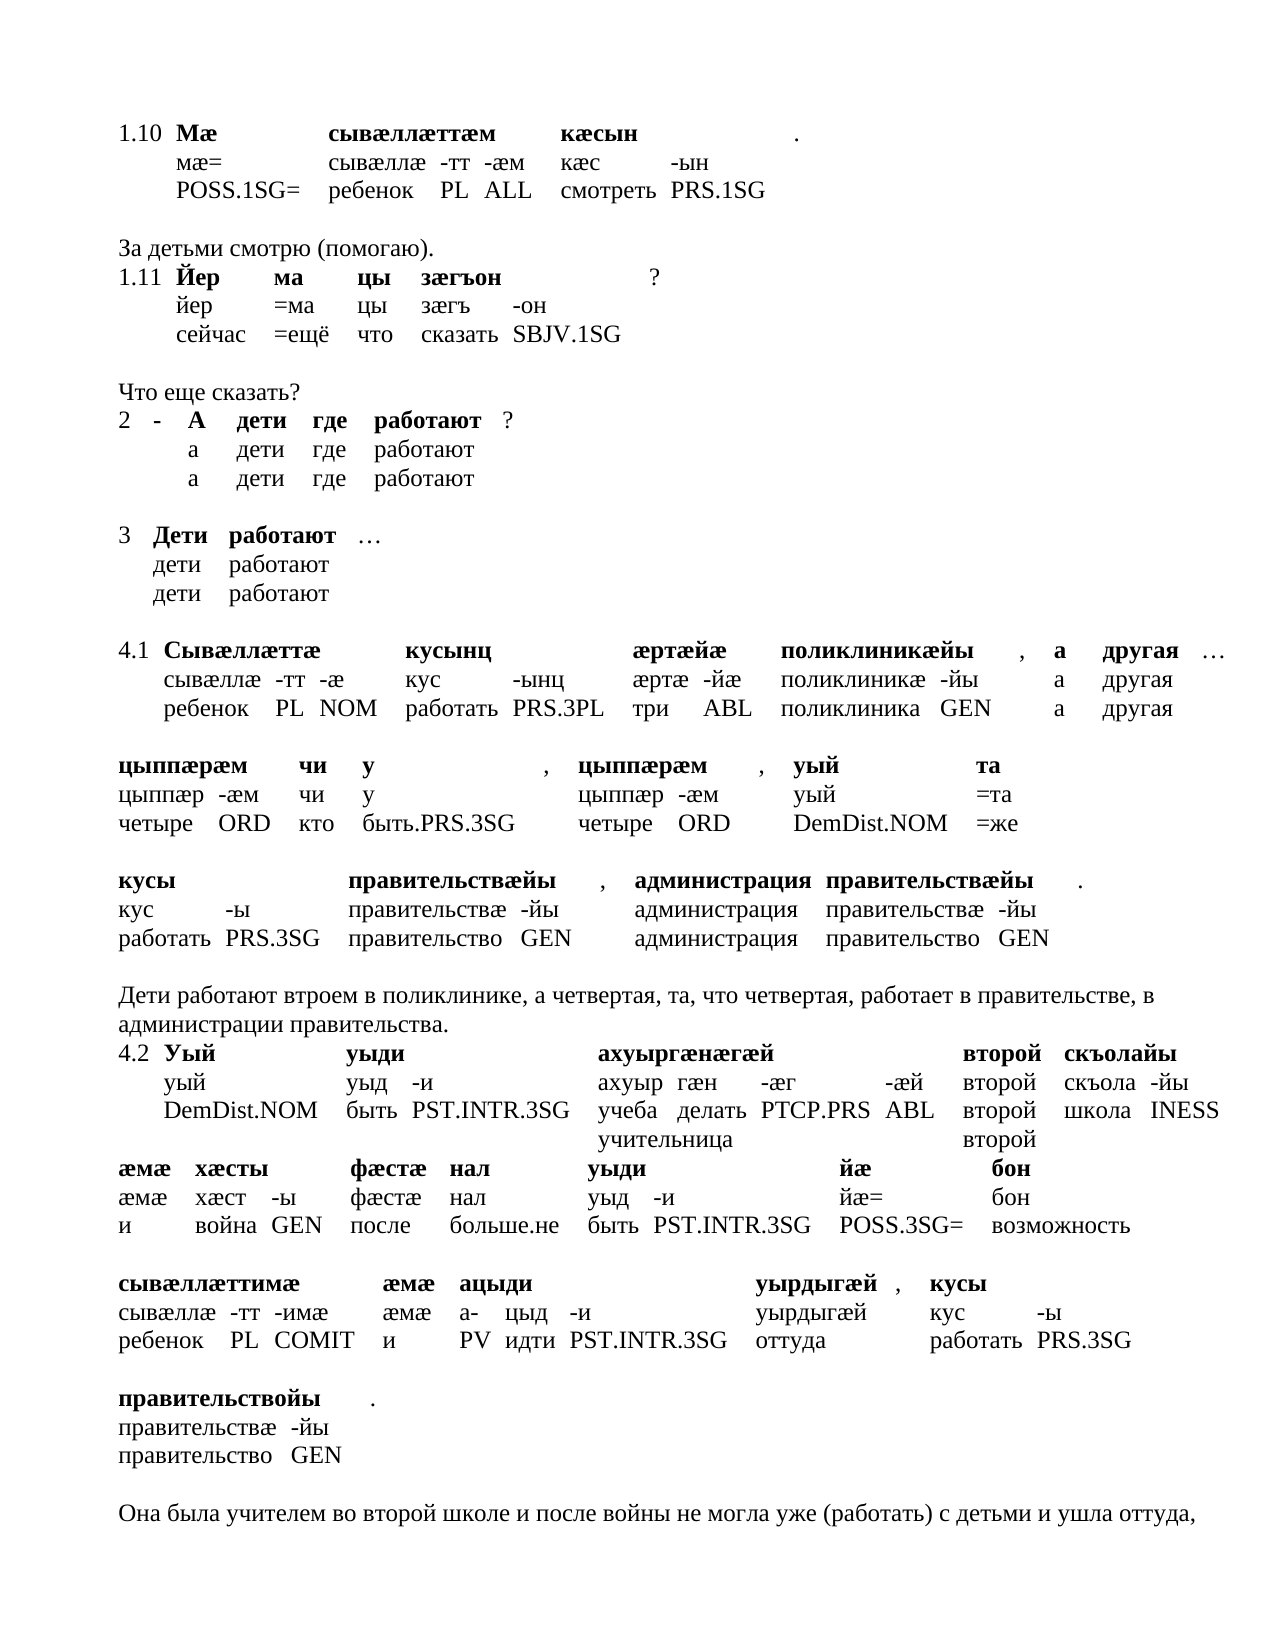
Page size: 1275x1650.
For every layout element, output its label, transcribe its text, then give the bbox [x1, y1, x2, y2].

text … [357, 521, 382, 549]
text второй [963, 1124, 1050, 1153]
text -æй [885, 1067, 935, 1096]
text а- [459, 1297, 491, 1326]
text делать [677, 1096, 747, 1124]
text DemDist.NOM [163, 1096, 318, 1124]
text =та [976, 779, 1018, 808]
text æртæ [632, 664, 689, 693]
text идти [505, 1326, 556, 1354]
text , [758, 751, 779, 779]
text поликлиникæ [781, 664, 926, 693]
text цыппæр [578, 779, 664, 808]
text работают [229, 521, 343, 549]
text 3 [118, 521, 139, 549]
text ABL [885, 1096, 935, 1124]
text сывæллæ [118, 1297, 216, 1326]
text нал [449, 1182, 560, 1211]
text Мæ [176, 118, 314, 147]
text 4.2 [118, 1038, 149, 1067]
text возможность [991, 1211, 1131, 1239]
text уый [163, 1067, 318, 1096]
text -ынц [512, 664, 605, 693]
text ребенок [328, 176, 426, 204]
text скъолайы [1064, 1038, 1233, 1067]
text PST.INTR.3SG [653, 1211, 812, 1239]
text кусы [118, 866, 334, 894]
text администрация [634, 894, 798, 923]
text йæ [839, 1153, 978, 1182]
text æмæ [118, 1153, 181, 1182]
text кус [405, 664, 498, 693]
text уыд [346, 1067, 398, 1096]
text ребенок [118, 1326, 216, 1354]
text поликлиникæйы [781, 636, 1005, 664]
text бон [991, 1182, 1131, 1211]
text у [362, 779, 515, 808]
text работать [118, 923, 211, 952]
text -он [512, 291, 621, 319]
text работать [405, 693, 498, 722]
text йер [176, 291, 246, 319]
text и [118, 1211, 167, 1239]
text цы [357, 262, 407, 291]
text , [599, 866, 621, 894]
text цыппæрæм [578, 751, 744, 779]
text правительствæ [118, 1412, 277, 1441]
text -тт [275, 664, 305, 693]
text сывæллæ [328, 147, 426, 176]
text быть.PRS.3SG [362, 808, 515, 837]
text кусынц [405, 636, 618, 664]
text -йы [998, 894, 1049, 923]
text нал [449, 1153, 573, 1182]
text POSS.1SG= [176, 176, 300, 204]
text уыд [587, 1182, 639, 1211]
text четыре [578, 808, 664, 837]
text POSS.3SG= [839, 1211, 964, 1239]
text GEN [998, 923, 1049, 952]
text -йæ [703, 664, 753, 693]
text GEN [291, 1441, 342, 1469]
text 1.11 [118, 262, 162, 291]
text 4.1 [118, 636, 149, 664]
text бон [991, 1153, 1144, 1182]
text -æг [761, 1067, 871, 1096]
text … [1201, 636, 1226, 664]
text ORD [678, 808, 731, 837]
text война [195, 1211, 257, 1239]
text учеба [598, 1096, 663, 1124]
text скъола [1064, 1067, 1136, 1096]
text фæстæ [350, 1182, 422, 1211]
text у [362, 751, 529, 779]
text . [369, 1383, 391, 1412]
text цы [357, 291, 393, 319]
text правительствæ [826, 894, 984, 923]
text COMIT [274, 1326, 355, 1354]
text PL [230, 1326, 260, 1354]
text правительствæйы [826, 866, 1063, 894]
text 2 [118, 406, 139, 434]
text =ма [274, 291, 329, 319]
text хæст [195, 1182, 257, 1211]
text сказать [421, 319, 498, 348]
text - [153, 406, 174, 434]
text GEN [271, 1211, 322, 1239]
text правительствæйы [348, 866, 586, 894]
text GEN [940, 693, 991, 722]
text ALL [484, 176, 533, 204]
text DemDist.NOM [793, 808, 948, 837]
text кæсын [560, 118, 779, 147]
text чи [299, 751, 348, 779]
text дети [153, 578, 215, 607]
text сывæллæттæм [328, 118, 547, 147]
text PRS.3PL [512, 693, 605, 722]
text Сывæллæттæ [163, 636, 391, 664]
text йæ= [839, 1182, 964, 1211]
text -тт [230, 1297, 260, 1326]
text А [188, 406, 223, 434]
text гæн [677, 1067, 747, 1096]
text кус [929, 1297, 1023, 1326]
text -æм [484, 147, 533, 176]
text PRS.1SG [670, 176, 766, 204]
text . [793, 118, 814, 147]
text администрация [634, 866, 812, 894]
text цыд [505, 1297, 556, 1326]
text чи [299, 779, 334, 808]
text ABL [703, 693, 753, 722]
text -йы [291, 1412, 342, 1441]
text правительствæ [348, 894, 507, 923]
text а [1054, 693, 1089, 722]
text работать [929, 1326, 1023, 1354]
text уыди [346, 1038, 584, 1067]
text -ы [271, 1182, 322, 1211]
text INESS [1150, 1096, 1220, 1124]
text работают [229, 549, 329, 578]
text зæгъон [421, 262, 635, 291]
text -и [569, 1297, 728, 1326]
text дети [236, 434, 284, 463]
text кус [118, 894, 211, 923]
text администрация [634, 923, 812, 952]
text цыппæрæм [118, 751, 285, 779]
text школа [1064, 1096, 1136, 1124]
text , [543, 751, 564, 779]
text NOM [319, 693, 378, 722]
text Йер [176, 262, 260, 291]
text -йы [1150, 1067, 1220, 1096]
text второй [963, 1038, 1050, 1067]
text мæ= [176, 147, 300, 176]
text быть [346, 1096, 398, 1124]
text =ещё [274, 319, 329, 348]
text -ы [1037, 1297, 1132, 1326]
text хæсты [195, 1153, 336, 1182]
text правительствойы [118, 1383, 356, 1412]
text смотреть [560, 176, 657, 204]
text PL [440, 176, 470, 204]
text другая [1102, 693, 1187, 722]
text -æ [319, 664, 378, 693]
text 1.10 [118, 118, 162, 147]
text другая [1102, 636, 1187, 664]
text -ы [225, 894, 320, 923]
text PRS.3SG [1037, 1326, 1132, 1354]
text три [632, 693, 689, 722]
text PST.INTR.3SG [412, 1096, 570, 1124]
text Уый [163, 1038, 332, 1067]
text после [350, 1211, 422, 1239]
text Она была учителем во второй школе и после войны не могла уже (работать) с детьми и ушла оттуда, [118, 1498, 1249, 1527]
text уырдыгæй [755, 1268, 881, 1297]
text æмæ [118, 1182, 167, 1211]
text второй [963, 1067, 1036, 1096]
text ахуыргæнæгæй [598, 1038, 949, 1067]
text æртæйæ [632, 636, 767, 664]
text и [382, 1326, 432, 1354]
text учительница [598, 1124, 949, 1153]
text ? [649, 262, 670, 291]
text ? [502, 406, 523, 434]
text æмæ [382, 1297, 432, 1326]
text ацыди [459, 1268, 742, 1297]
text -и [412, 1067, 570, 1096]
text -йы [520, 894, 572, 923]
text та [976, 751, 1032, 779]
text а [188, 434, 209, 463]
text работают [374, 406, 488, 434]
text Дети [153, 521, 215, 549]
text поликлиника [781, 693, 926, 722]
text ма [274, 262, 343, 291]
text что [357, 319, 393, 348]
text дети [153, 549, 201, 578]
text где [312, 406, 360, 434]
text больше.не [449, 1211, 560, 1239]
text уый [793, 751, 962, 779]
text правительство [348, 923, 507, 952]
text -тт [440, 147, 470, 176]
text дети [236, 406, 298, 434]
text зæгъ [421, 291, 498, 319]
text ORD [218, 808, 271, 837]
text Дети работают втроем в поликлинике, а четвертая, та, что четвертая, работает в правительстве, в администрации правительства. [118, 981, 1249, 1038]
text PV [459, 1326, 491, 1354]
text PRS.3SG [225, 923, 320, 952]
text уый [793, 779, 948, 808]
text другая [1102, 664, 1173, 693]
text кто [299, 808, 334, 837]
text -имæ [274, 1297, 355, 1326]
text -æм [678, 779, 731, 808]
text дети [236, 463, 298, 492]
text где [312, 434, 346, 463]
text правительство [118, 1441, 277, 1469]
text работают [229, 578, 343, 607]
text правительство [826, 923, 984, 952]
text PL [275, 693, 305, 722]
text PTCP.PRS [761, 1096, 871, 1124]
text а [188, 463, 223, 492]
text четыре [118, 808, 204, 837]
text PST.INTR.3SG [569, 1326, 728, 1354]
text -и [653, 1182, 812, 1211]
text уыди [587, 1153, 825, 1182]
text æмæ [382, 1268, 445, 1297]
text ребенок [163, 693, 261, 722]
text а [1054, 636, 1089, 664]
text цыппæр [118, 779, 204, 808]
text работают [374, 434, 474, 463]
text За детьми смотрю (помогаю). [118, 233, 1249, 262]
text второй [963, 1096, 1036, 1124]
text фæстæ [350, 1153, 436, 1182]
text =же [976, 808, 1018, 837]
text кусы [929, 1268, 1146, 1297]
text сывæллæ [163, 664, 261, 693]
text оттуда [755, 1326, 867, 1354]
text сывæллæттимæ [118, 1268, 368, 1297]
text SBJV.1SG [512, 319, 621, 348]
text а [1054, 664, 1075, 693]
text уырдыгæй [755, 1297, 867, 1326]
text кæс [560, 147, 657, 176]
text работают [374, 463, 488, 492]
text быть [587, 1211, 639, 1239]
text . [1077, 866, 1098, 894]
text -æм [218, 779, 271, 808]
text , [1019, 636, 1040, 664]
text Что еще сказать? [118, 377, 1249, 406]
text -йы [940, 664, 991, 693]
text ахуыр [598, 1067, 663, 1096]
text сейчас [176, 319, 246, 348]
text где [312, 463, 360, 492]
text -ын [670, 147, 766, 176]
text GEN [520, 923, 572, 952]
text , [895, 1268, 916, 1297]
